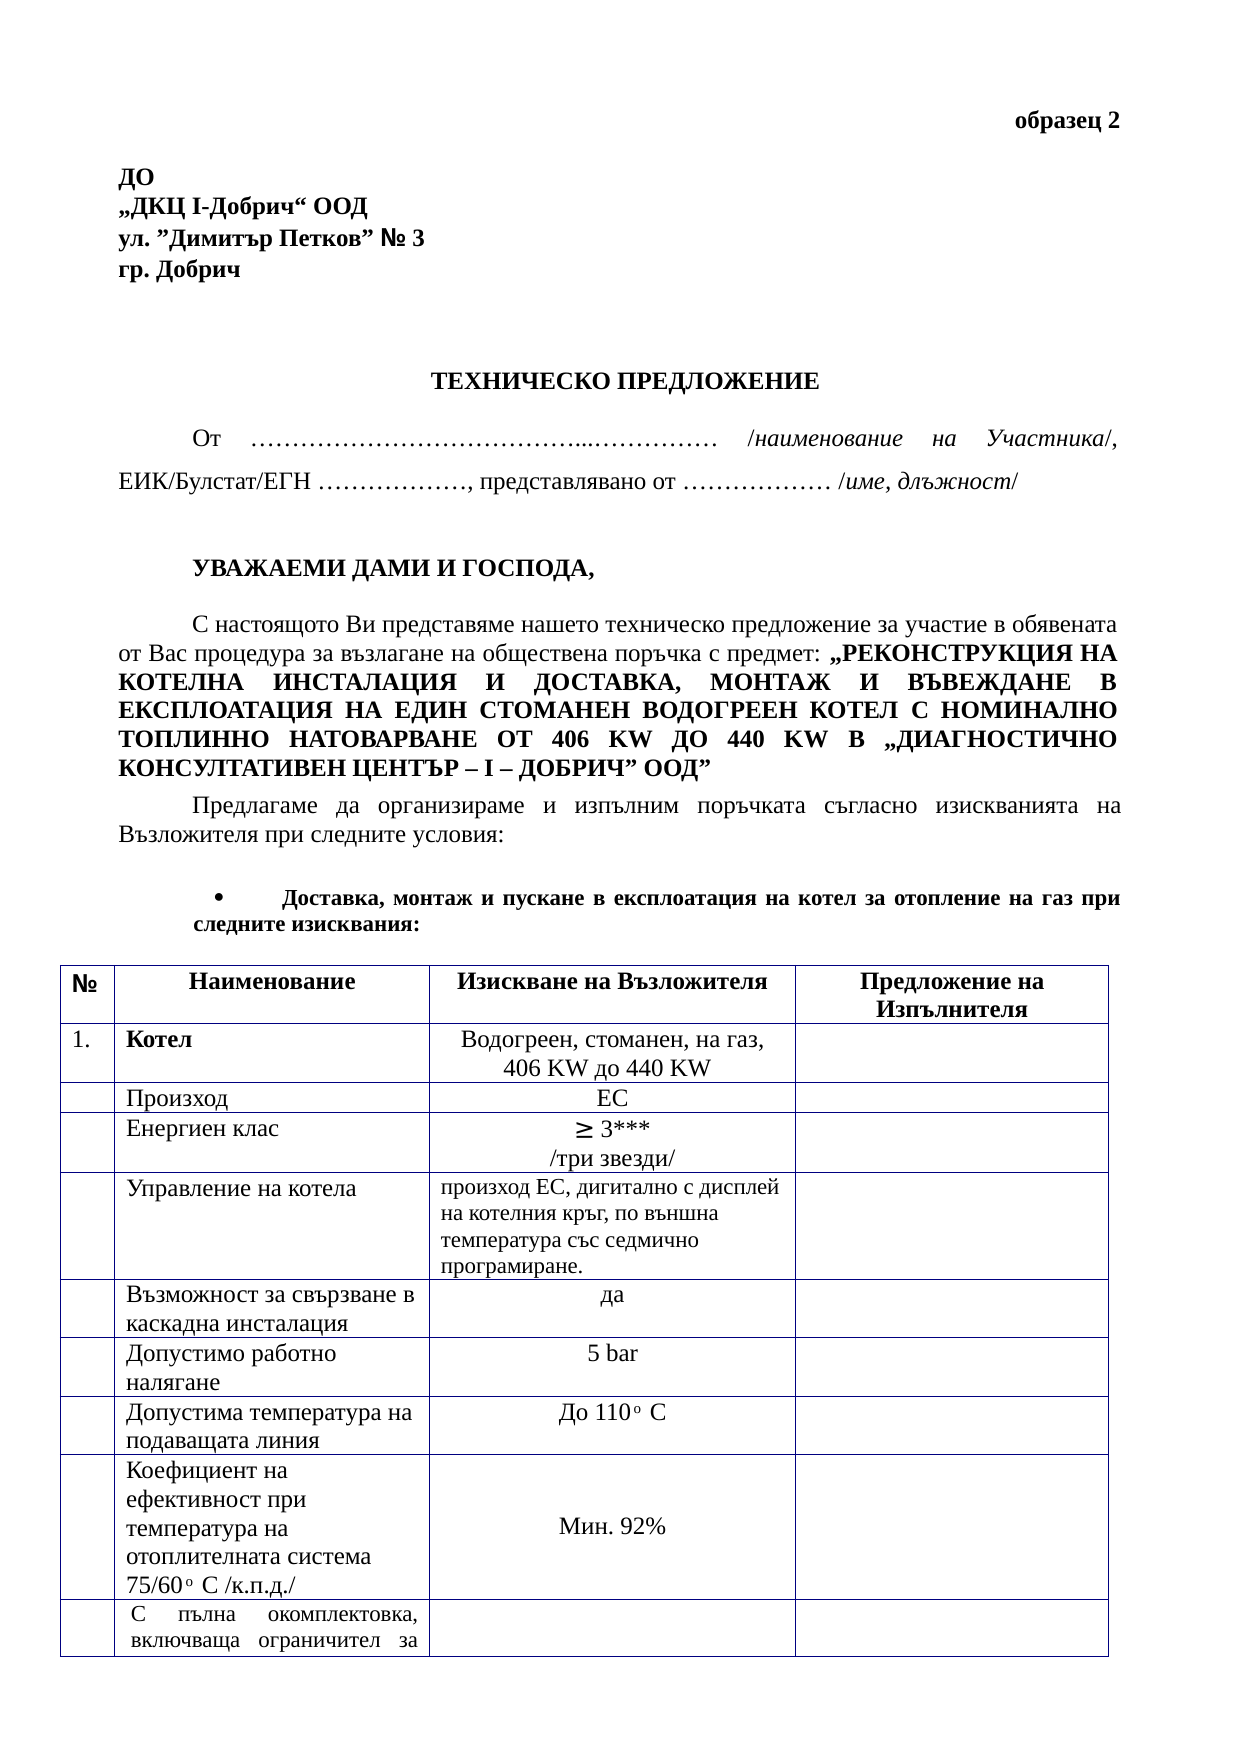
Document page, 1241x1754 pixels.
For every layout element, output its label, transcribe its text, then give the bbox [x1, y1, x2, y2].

table_header Наименование [115, 966, 429, 1023]
table_cell [796, 1455, 1108, 1599]
table_cell Мин. 92% [430, 1455, 795, 1599]
table_cell 5 bar [430, 1338, 795, 1396]
text Предлагаме да организираме и изпълним поръчката съгласно изискванията на Възложителя при следните условия: [118, 790, 1122, 848]
table_cell Котел [115, 1024, 429, 1082]
table_cell [61, 1338, 114, 1396]
table_cell До 110 ͦ С [430, 1397, 795, 1454]
text ДО [118, 162, 1122, 191]
table_cell Допустимо работно налягане [115, 1338, 429, 1396]
text ул. ”Димитър Петков” № 3 [118, 219, 1122, 254]
table_cell [61, 1173, 114, 1278]
table_cell [61, 1280, 114, 1337]
table_cell [796, 1083, 1108, 1112]
table_cell Енергиен клас [115, 1113, 429, 1172]
table_cell [796, 1280, 1108, 1337]
table_cell [796, 1397, 1108, 1454]
table_cell [796, 1113, 1108, 1172]
table_cell произход ЕС, дигитално с дисплей на котелния кръг, по външна температура със седмично програмиране. [430, 1173, 795, 1278]
table_cell [796, 1338, 1108, 1396]
text гр. Добрич [118, 254, 1122, 282]
table_cell Произход [115, 1083, 429, 1112]
table_cell [796, 1173, 1108, 1278]
table_cell 1. [61, 1024, 114, 1082]
table_cell [796, 1024, 1108, 1082]
text образец 2 [118, 105, 1120, 134]
table_cell ЕС [430, 1083, 795, 1112]
table_cell [430, 1600, 795, 1656]
text ТЕХНИЧЕСКО ПРЕДЛОЖЕНИЕ [118, 366, 1132, 395]
table_cell Възможност за свързване в каскадна инсталация [115, 1280, 429, 1337]
table_cell [61, 1083, 114, 1112]
text С настоящото Ви представяме нашето техническо предложение за участие в обявената от Вас процедура за възлагане на обществена поръчка с предмет: „РЕКОНСТРУКЦИЯ НА КОТЕЛНА ИНСТАЛАЦИЯ И ДОСТАВКА, МОНТАЖ И ВЪВЕЖДАНЕ В ЕКСПЛОАТАЦИЯ НА ЕДИН СТОМАНЕН ВОДОГРЕЕН КОТЕЛ С НОМИНАЛНО ТОПЛИННО НАТОВАРВАНЕ ОТ 406 KW ДО 440 KW В „ДИАГНОСТИЧНО КОНСУЛТАТИВЕН ЦЕНТЪР – I – ДОБРИЧ” ООД” [118, 609, 1118, 782]
table_cell да [430, 1280, 795, 1337]
table_header № [61, 966, 114, 1023]
table_cell [796, 1600, 1108, 1656]
table_cell [61, 1397, 114, 1454]
table_header Изискване на Възложителя [430, 966, 795, 1023]
table_cell [61, 1600, 114, 1656]
table_cell С пълна окомплектовка, включваща ограничител за [115, 1600, 429, 1656]
text УВАЖАЕМИ ДАМИ И ГОСПОДА, [118, 553, 1118, 581]
table_cell [61, 1113, 114, 1172]
table_cell Допустима температура на подаващата линия [115, 1397, 429, 1454]
text От …………………………………...…………… /наименование на Участника/, ЕИК/Булстат/ЕГН ………………, представлявано от ……………… /име, длъжност/ [118, 423, 1118, 495]
text „ДКЦ I-Добрич“ ООД [118, 191, 1122, 219]
table_cell Водогреен, стоманен, на газ, 406 KW до 440 KW [430, 1024, 795, 1082]
table_cell Управление на котела [115, 1173, 429, 1278]
table_header Предложение на Изпълнителя [796, 966, 1108, 1023]
list Доставка, монтаж и пускане в експлоатация на котел за отопление на газ при следните изисквания: [193, 884, 1122, 937]
table_cell [61, 1455, 114, 1599]
table_cell Коефициент на ефективност при температура на отоплителната система 75/60 ͦ С /к.п.д./ [115, 1455, 429, 1599]
table_cell ≥ 3*** /три звезди/ [430, 1113, 795, 1172]
